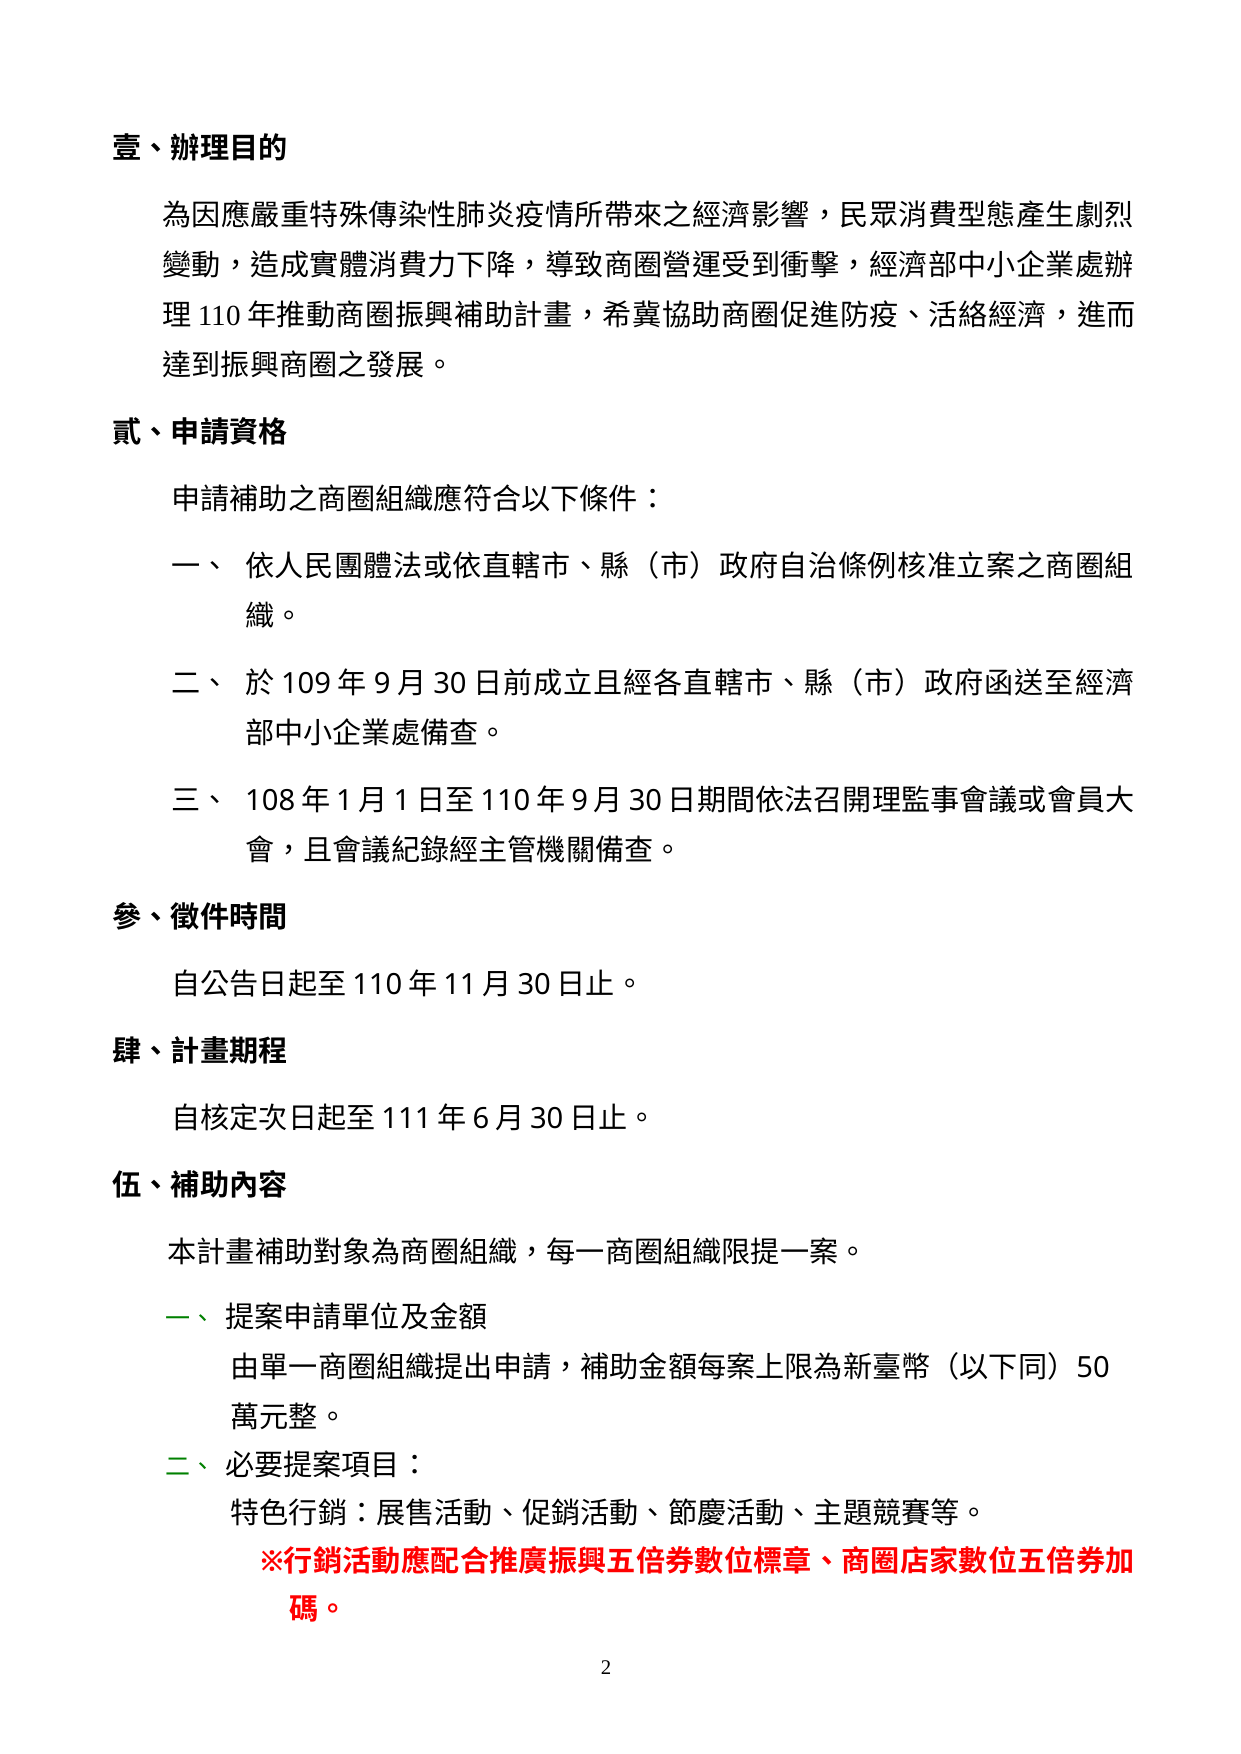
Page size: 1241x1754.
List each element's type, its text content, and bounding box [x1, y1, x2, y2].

text 本計畫補助對象為商圈組織，每一商圈組織限提一案。 [167, 1222, 1137, 1272]
text 自公告日起至110年11月30日止。 [171, 954, 1137, 1004]
text 自核定次日起至111年6月30日止。 [171, 1088, 1137, 1138]
subtitle 徵件時間 [112, 887, 1137, 937]
list 於109年9月30日前成立且經各直轄市、縣（市）政府函送至經濟部中小企業處備查。 [171, 653, 1137, 753]
subtitle 提案申請單位及金額 [166, 1289, 1137, 1337]
list 由單一商圈組織提出申請，補助金額每案上限為新臺幣（以下同）50萬元整。 [230, 1337, 1137, 1437]
subtitle 補助內容 [112, 1155, 1137, 1205]
subtitle 申請資格 [112, 402, 1137, 452]
subtitle 特色行銷：展售活動、促銷活動、節慶活動、主題競賽等。 [230, 1485, 1137, 1533]
subtitle 計畫期程 [112, 1021, 1137, 1071]
text 為因應嚴重特殊傳染性肺炎疫情所帶來之經濟影響，民眾消費型態產生劇烈變動，造成實體消費力下降，導致商圈營運受到衝擊，經濟部中小企業處辦理110年推動商圈振興補助計畫，希冀協助商圈促進防疫、活絡經濟，進而達到振興商圈之發展。 [162, 186, 1137, 386]
subtitle 必要提案項目： [166, 1437, 1137, 1485]
list 依人民團體法或依直轄市、縣（市）政府自治條例核准立案之商圈組織。 [171, 536, 1137, 636]
list 108年1月1日至110年9月30日期間依法召開理監事會議或會員大會，且會議紀錄經主管機關備查。 [171, 770, 1137, 870]
subtitle ※行銷活動應配合推廣振興五倍券數位標章、商圈店家數位五倍券加碼。 [260, 1533, 1137, 1629]
subtitle 申請補助之商圈組織應符合以下條件： [171, 469, 1137, 519]
subtitle 辦理目的 [112, 118, 1137, 168]
